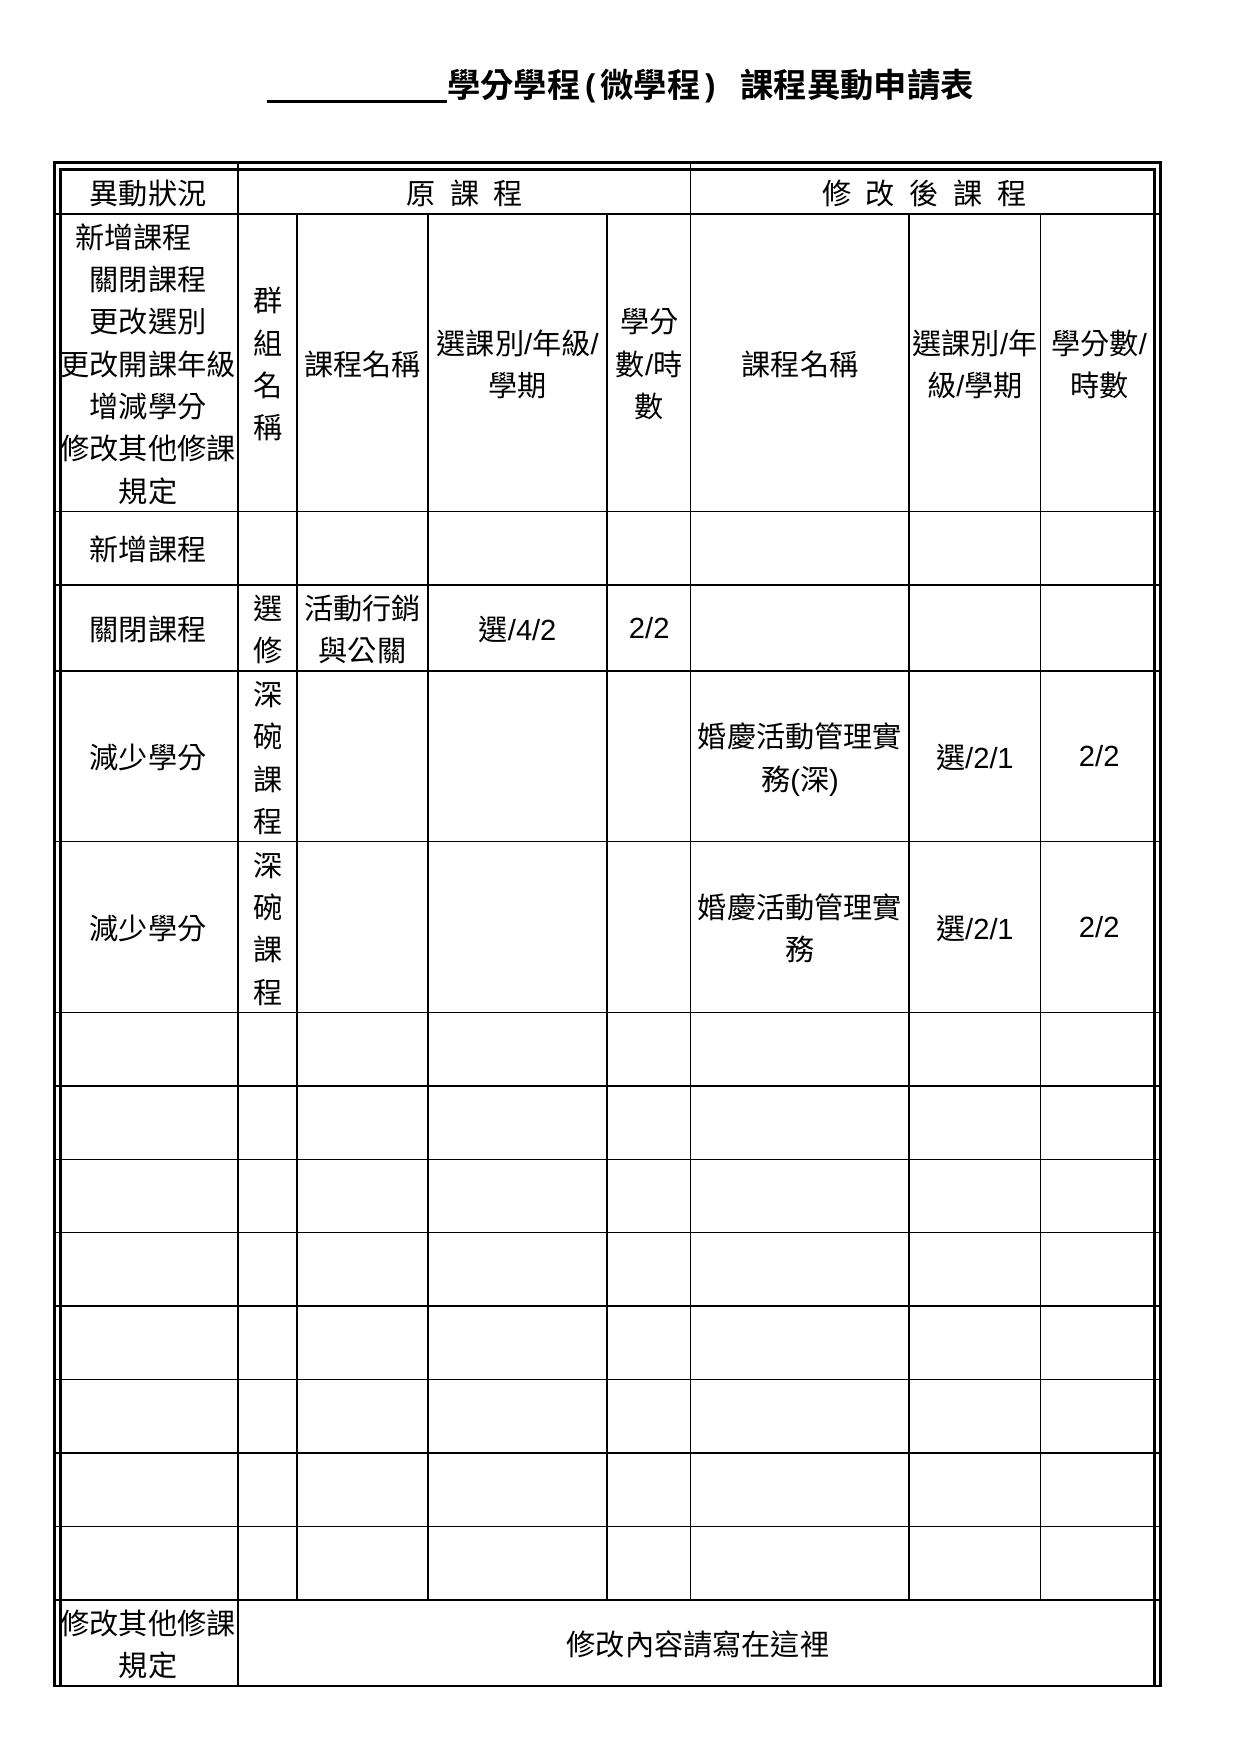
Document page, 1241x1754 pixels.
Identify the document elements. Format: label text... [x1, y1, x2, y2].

table_cell [910, 1527, 1040, 1599]
table_cell [608, 1013, 690, 1085]
table_cell [298, 842, 427, 1012]
table_cell [298, 1087, 427, 1158]
table_cell [1041, 1013, 1153, 1085]
table_cell 群組名稱 [239, 215, 296, 511]
table_cell 深碗課程 [239, 672, 296, 841]
table_cell [298, 1233, 427, 1305]
table_cell [239, 512, 296, 584]
table_cell [298, 1454, 427, 1526]
table_header 異動狀況 [58, 164, 237, 213]
table_cell [608, 842, 690, 1012]
table_cell [691, 512, 908, 584]
table_cell 2/2 [1041, 672, 1153, 841]
table_cell [298, 672, 427, 841]
table_cell [429, 1527, 606, 1599]
table_cell [691, 1013, 908, 1085]
table_cell [1041, 1233, 1153, 1305]
table_cell 選課別/年級/學期 [429, 215, 606, 511]
table_cell [691, 1087, 908, 1158]
table_cell [1041, 512, 1153, 584]
table_cell [239, 1160, 296, 1232]
table_cell [1041, 1160, 1153, 1232]
table_cell 選修 [239, 586, 296, 670]
table_cell 課程名稱 [298, 215, 427, 511]
table_cell 選/4/2 [429, 586, 606, 670]
table_cell 修改內容請寫在這裡 [239, 1601, 1153, 1685]
table_cell [62, 1160, 237, 1232]
table_cell [1041, 1307, 1153, 1379]
table_cell [62, 1233, 237, 1305]
table_cell [239, 1307, 296, 1379]
table_cell [910, 1013, 1040, 1085]
table_cell [298, 1527, 427, 1599]
table_cell 選課別/年級/學期 [910, 215, 1040, 511]
table_cell [608, 1527, 690, 1599]
table_cell [608, 1087, 690, 1158]
table_cell 新增課程 關閉課程 更改選別 更改開課年級 增減學分 修改其他修課規定 [62, 215, 237, 511]
table_cell [429, 842, 606, 1012]
table_cell 選/2/1 [910, 672, 1040, 841]
table_cell [910, 1454, 1040, 1526]
table_cell [1041, 1454, 1153, 1526]
table_cell [298, 512, 427, 584]
table_header [239, 164, 690, 168]
table_cell [62, 1380, 237, 1452]
table_cell [691, 1233, 908, 1305]
table_cell 新增課程 [62, 512, 237, 584]
table_cell [608, 512, 690, 584]
table_cell 婚慶活動管理實務 [691, 842, 908, 1012]
table_cell 課程名稱 [691, 215, 908, 511]
table_cell 減少學分 [62, 842, 237, 1012]
table_cell [1041, 1087, 1153, 1158]
table_cell [429, 1380, 606, 1452]
table_cell [62, 1454, 237, 1526]
table_cell [691, 1527, 908, 1599]
text 學分學程(微學程) 課程異動申請表 [59, 59, 1181, 107]
table_cell [1041, 586, 1153, 670]
table_cell [62, 1013, 237, 1085]
table_cell 活動行銷與公關 [298, 586, 427, 670]
table_cell [429, 1013, 606, 1085]
table_cell [910, 1160, 1040, 1232]
table_cell [910, 1307, 1040, 1379]
table_cell [691, 1380, 908, 1452]
table_header 原 課 程 [239, 171, 690, 213]
table_cell [239, 1527, 296, 1599]
table_cell [298, 1307, 427, 1379]
table_cell [429, 512, 606, 584]
table_cell [62, 1527, 237, 1599]
table_cell [239, 1233, 296, 1305]
table_cell 深碗課程 [239, 842, 296, 1012]
table_header 修 改 後 課 程 [691, 164, 1157, 213]
table_cell 關閉課程 [62, 586, 237, 670]
table_cell [910, 586, 1040, 670]
table_cell 2/2 [1041, 842, 1153, 1012]
table_cell [239, 1087, 296, 1158]
table_cell [62, 1307, 237, 1379]
table_cell [239, 1454, 296, 1526]
table_cell [910, 1380, 1040, 1452]
table_cell 選/2/1 [910, 842, 1040, 1012]
table_cell [1041, 1380, 1153, 1452]
table_cell [239, 1380, 296, 1452]
table_cell [608, 1307, 690, 1379]
table_cell [429, 672, 606, 841]
table_cell [62, 1087, 237, 1158]
table_cell [429, 1307, 606, 1379]
table_cell [239, 1013, 296, 1085]
table_cell [429, 1454, 606, 1526]
table_cell [298, 1380, 427, 1452]
table_cell [608, 1380, 690, 1452]
table_cell [910, 512, 1040, 584]
table_cell [298, 1160, 427, 1232]
table_cell [608, 1160, 690, 1232]
table_cell [691, 1307, 908, 1379]
table_cell [608, 1454, 690, 1526]
table_cell [608, 1233, 690, 1305]
table_cell 減少學分 [62, 672, 237, 841]
table_cell [691, 1160, 908, 1232]
table_cell [691, 586, 908, 670]
table_cell [910, 1087, 1040, 1158]
table_cell [910, 1233, 1040, 1305]
table_cell 婚慶活動管理實務(深) [691, 672, 908, 841]
table_cell 學分數/時數 [1041, 215, 1153, 511]
table_cell [429, 1160, 606, 1232]
table_cell [429, 1233, 606, 1305]
table_cell [1041, 1527, 1153, 1599]
table_cell [298, 1013, 427, 1085]
table_cell 2/2 [608, 586, 690, 670]
table_cell [691, 1454, 908, 1526]
table_cell [429, 1087, 606, 1158]
table_cell 修改其他修課規定 [62, 1601, 237, 1685]
table_cell [608, 672, 690, 841]
table_cell 學分數/時數 [608, 215, 690, 511]
